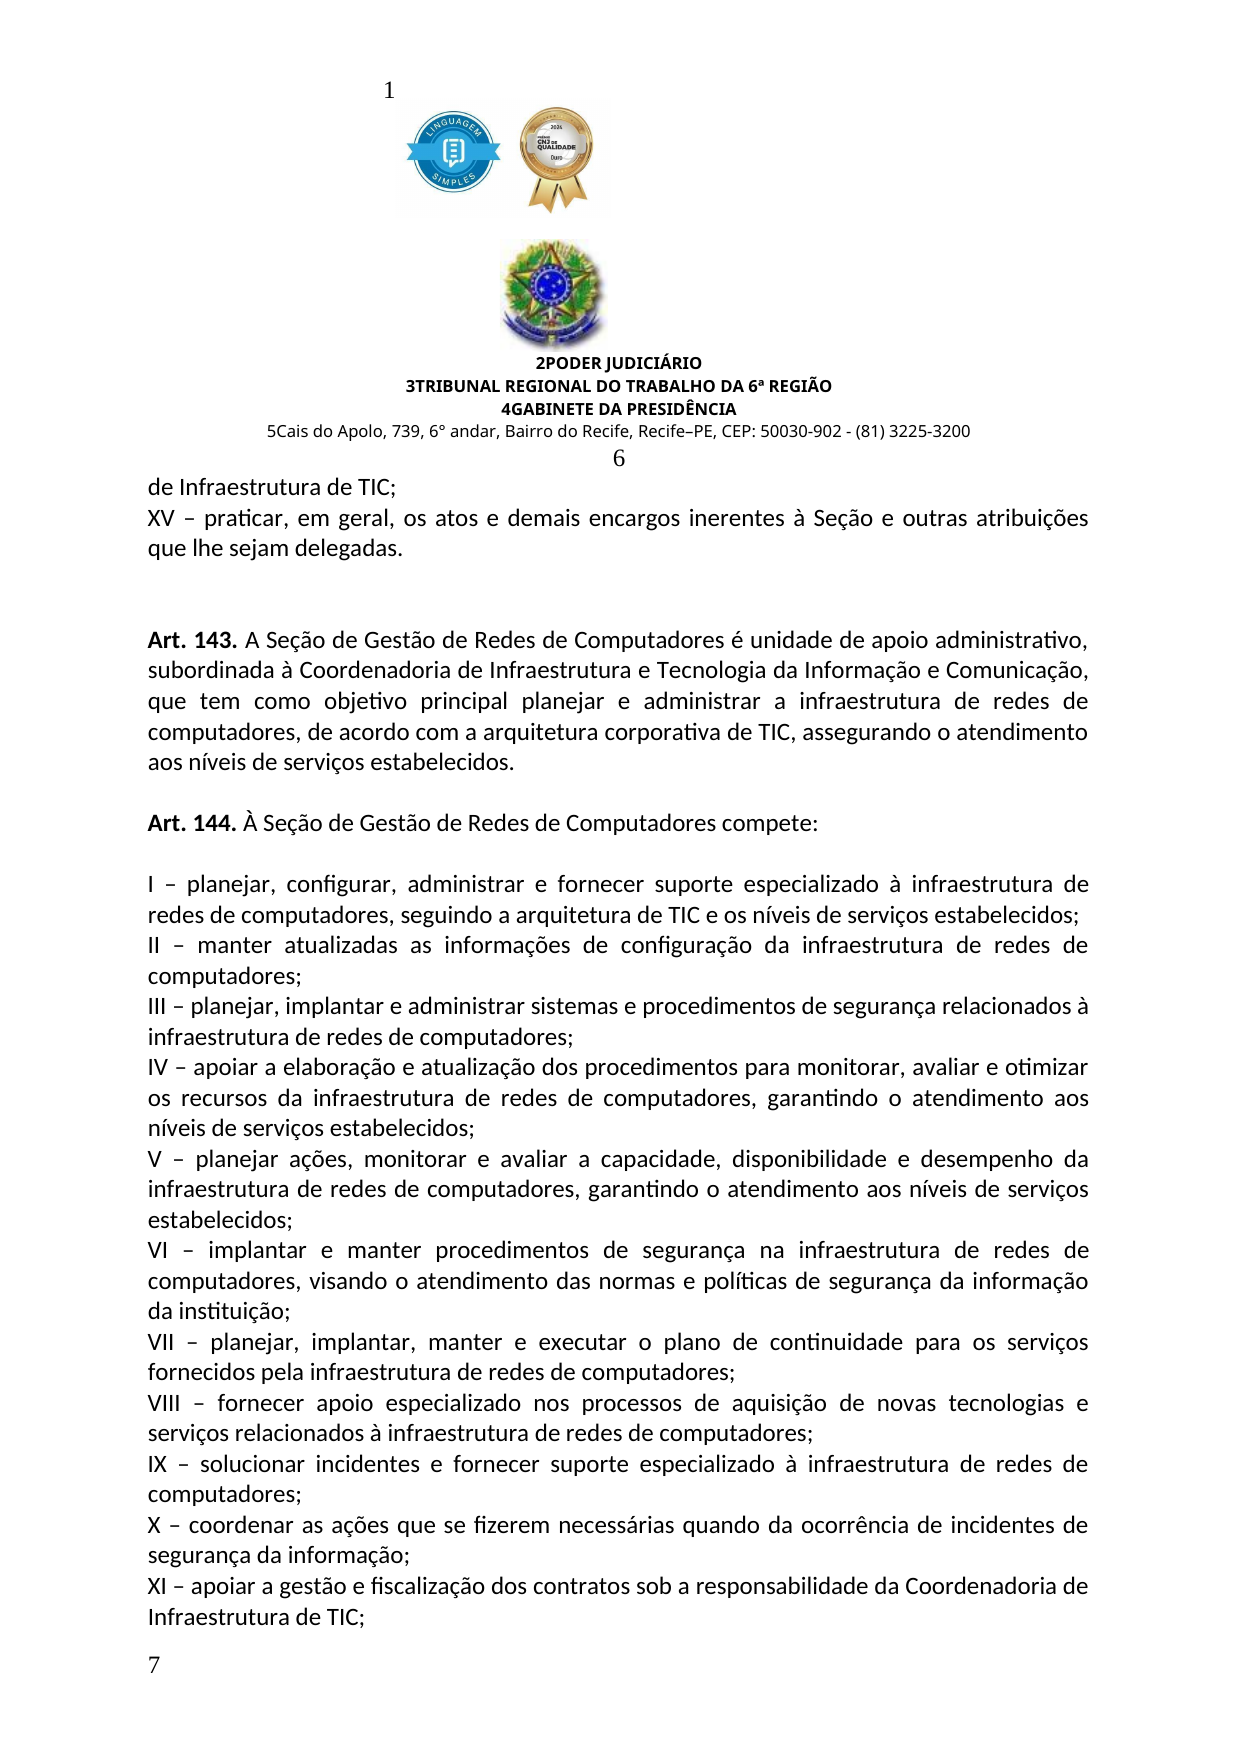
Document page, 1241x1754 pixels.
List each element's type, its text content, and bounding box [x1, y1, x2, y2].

text III – planejar, implantar e administrar sistemas e procedimentos de segurança relacionados à infraestrutura de redes de computadores; [147, 990, 1090, 1051]
text Art. 143. A Seção de Gestão de Redes de Computadores é unidade de apoio administrativo, subordinada à Coordenadoria de Infraestrutura e Tecnologia da Informação e Comunicação, que tem como objetivo principal planejar e administrar a infraestrutura de redes de computadores, de acordo com a arquitetura corporativa de TIC, assegurando o atendimento aos níveis de serviços estabelecidos. [147, 624, 1090, 777]
text I – planejar, configurar, administrar e fornecer suporte especializado à infraestrutura de redes de computadores, seguindo a arquitetura de TIC e os níveis de serviços estabelecidos; [147, 868, 1090, 929]
text II – manter atualizadas as informações de configuração da infraestrutura de redes de computadores; [147, 929, 1090, 990]
text VII – planejar, implantar, manter e executar o plano de continuidade para os serviços fornecidos pela infraestrutura de redes de computadores; [147, 1326, 1090, 1387]
text X – coordenar as ações que se fizerem necessárias quando da ocorrência de incidentes de segurança da informação; [147, 1509, 1090, 1570]
text V – planejar ações, monitorar e avaliar a capacidade, disponibilidade e desempenho da infraestrutura de redes de computadores, garantindo o atendimento aos níveis de serviços estabelecidos; [147, 1143, 1090, 1234]
text VI – implantar e manter procedimentos de segurança na infraestrutura de redes de computadores, visando o atendimento das normas e políticas de segurança da informação da instituição; [147, 1234, 1090, 1326]
text VIII – fornecer apoio especializado nos processos de aquisição de novas tecnologias e serviços relacionados à infraestrutura de redes de computadores; [147, 1387, 1090, 1448]
text IX – solucionar incidentes e fornecer suporte especializado à infraestrutura de redes de computadores; [147, 1448, 1090, 1509]
text de Infraestrutura de TIC; [147, 471, 1090, 502]
text XV – praticar, em geral, os atos e demais encargos inerentes à Seção e outras atribuições que lhe sejam delegadas. [147, 502, 1090, 563]
text IV – apoiar a elaboração e atualização dos procedimentos para monitorar, avaliar e otimizar os recursos da infraestrutura de redes de computadores, garantindo o atendimento aos níveis de serviços estabelecidos; [147, 1051, 1090, 1143]
text Art. 144. À Seção de Gestão de Redes de Computadores compete: [147, 807, 1090, 838]
text XI – apoiar a gestão e fiscalização dos contratos sob a responsabilidade da Coordenadoria de Infraestrutura de TIC; [147, 1570, 1090, 1631]
